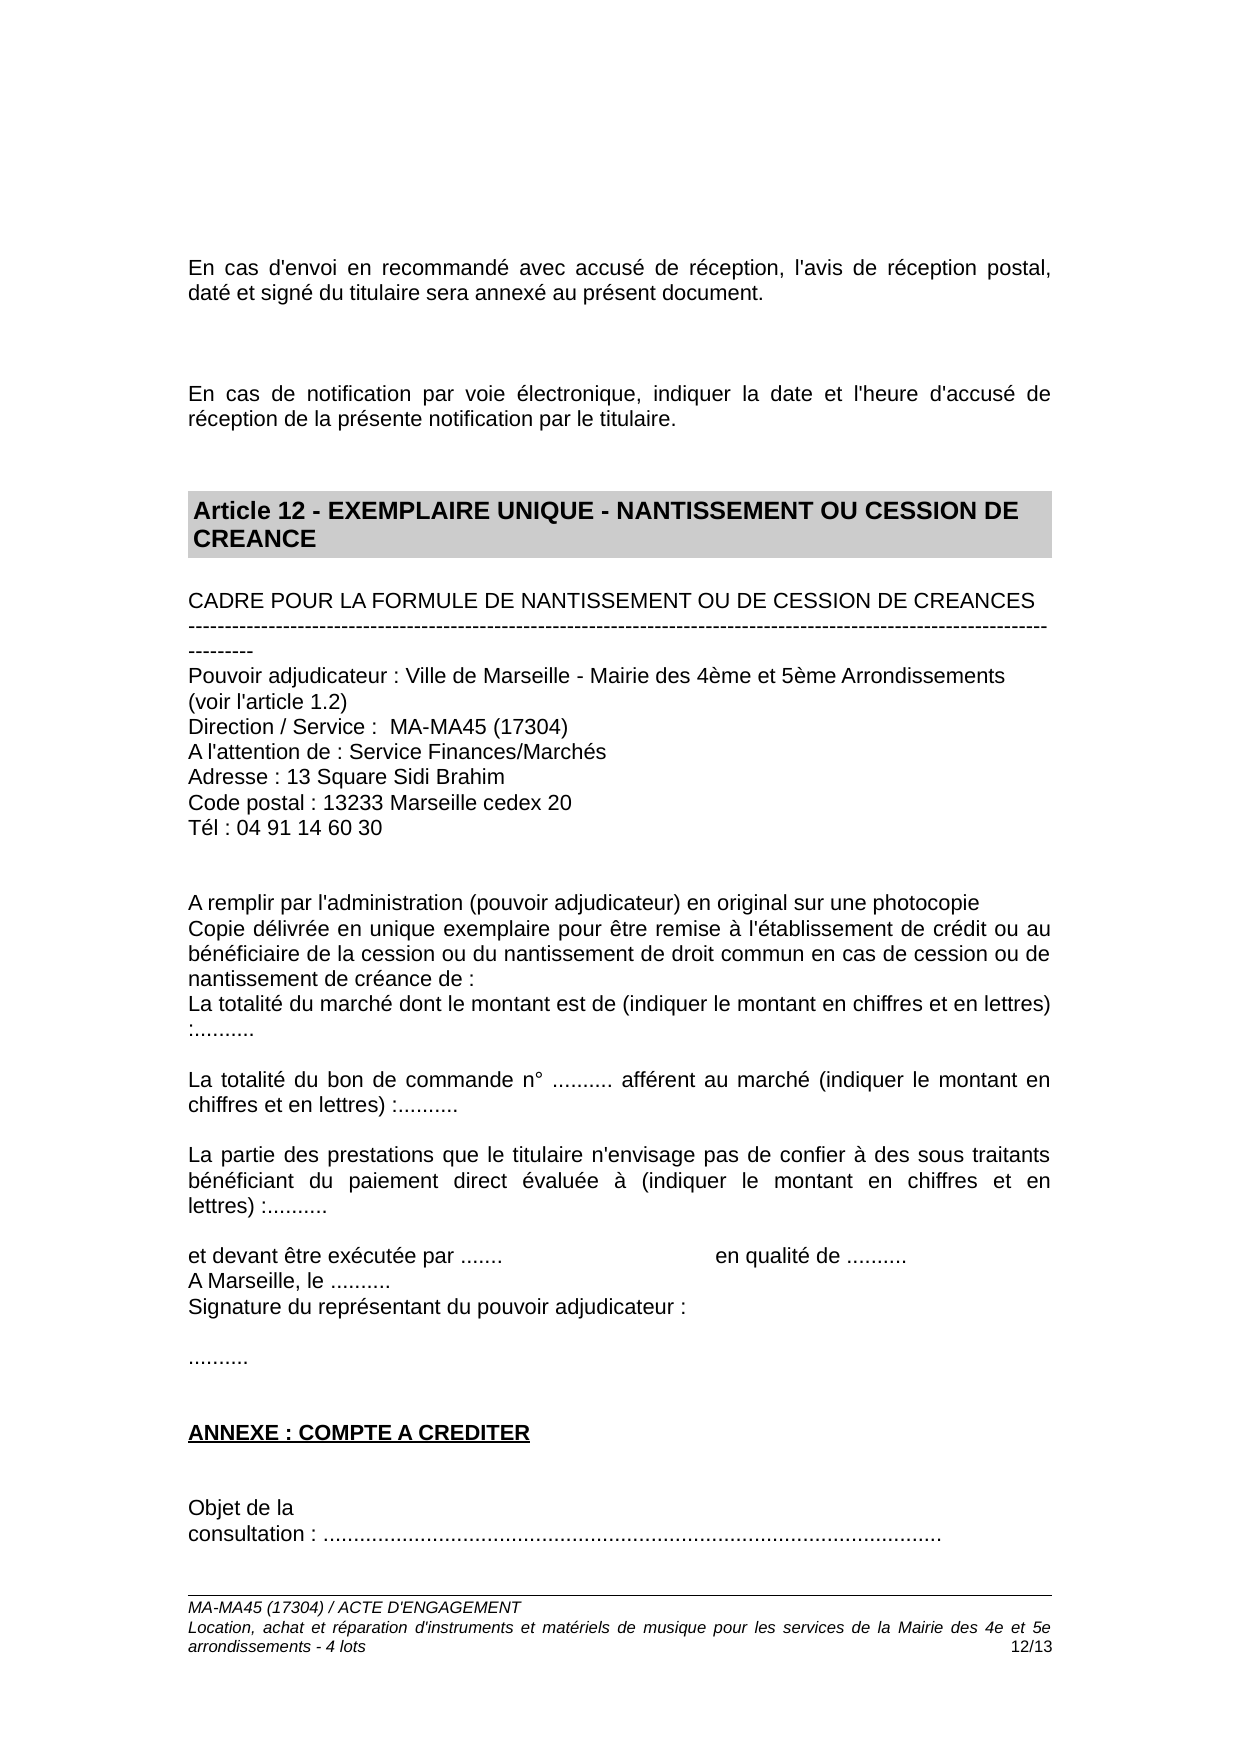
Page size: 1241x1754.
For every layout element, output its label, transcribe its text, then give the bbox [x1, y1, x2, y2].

text CADRE POUR LA FORMULE DE NANTISSEMENT OU DE CESSION DE CREANCES [188, 588, 1052, 613]
text La totalité du marché dont le montant est de (indiquer le montant en chiffres et en lettres) :.......... [188, 991, 1052, 1041]
text Code postal : 13233 Marseille cedex 20 [188, 789, 1052, 814]
text Adresse : 13 Square Sidi Brahim [188, 764, 1052, 789]
text et devant être exécutée par ....... en qualité de .......... [188, 1243, 1052, 1268]
text Objet de la consultation : ...................................................................................................... [188, 1495, 1052, 1546]
text ------------------------------------------------------------------------------------------------------------------------------- [188, 613, 1052, 663]
text La partie des prestations que le titulaire n'envisage pas de confier à des sous traitants bénéficiant du paiement direct évaluée à (indiquer le montant en chiffres et en lettres) :.......... [188, 1142, 1052, 1218]
text Copie délivrée en unique exemplaire pour être remise à l'établissement de crédit ou au bénéficiaire de la cession ou du nantissement de droit commun en cas de cession ou de nantissement de créance de : [188, 915, 1052, 991]
text A remplir par l'administration (pouvoir adjudicateur) en original sur une photocopie [188, 890, 1052, 915]
text (voir l'article 1.2) [188, 688, 1052, 714]
text Pouvoir adjudicateur : Ville de Marseille - Mairie des 4ème et 5ème Arrondissements [188, 663, 1052, 688]
text .......... [188, 1344, 1052, 1369]
text En cas de notification par voie électronique, indiquer la date et l'heure d'accusé de réception de la présente notification par le titulaire. [188, 381, 1052, 431]
text Tél : 04 91 14 60 30 [188, 814, 1052, 840]
text ANNEXE : COMPTE A CREDITER [188, 1419, 1052, 1445]
text Direction / Service : MA-MA45 (17304) [188, 714, 1052, 739]
subtitle EXEMPLAIRE UNIQUE - NANTISSEMENT OU CESSION DE CREANCE [190, 493, 1050, 556]
text A Marseille, le .......... [188, 1268, 1052, 1293]
text En cas d'envoi en recommandé avec accusé de réception, l'avis de réception postal, daté et signé du titulaire sera annexé au présent document. [188, 255, 1052, 305]
text Signature du représentant du pouvoir adjudicateur : [188, 1293, 1052, 1319]
text A l'attention de : Service Finances/Marchés [188, 739, 1052, 764]
text La totalité du bon de commande n° .......... afférent au marché (indiquer le montant en chiffres et en lettres) :.......... [188, 1067, 1052, 1117]
